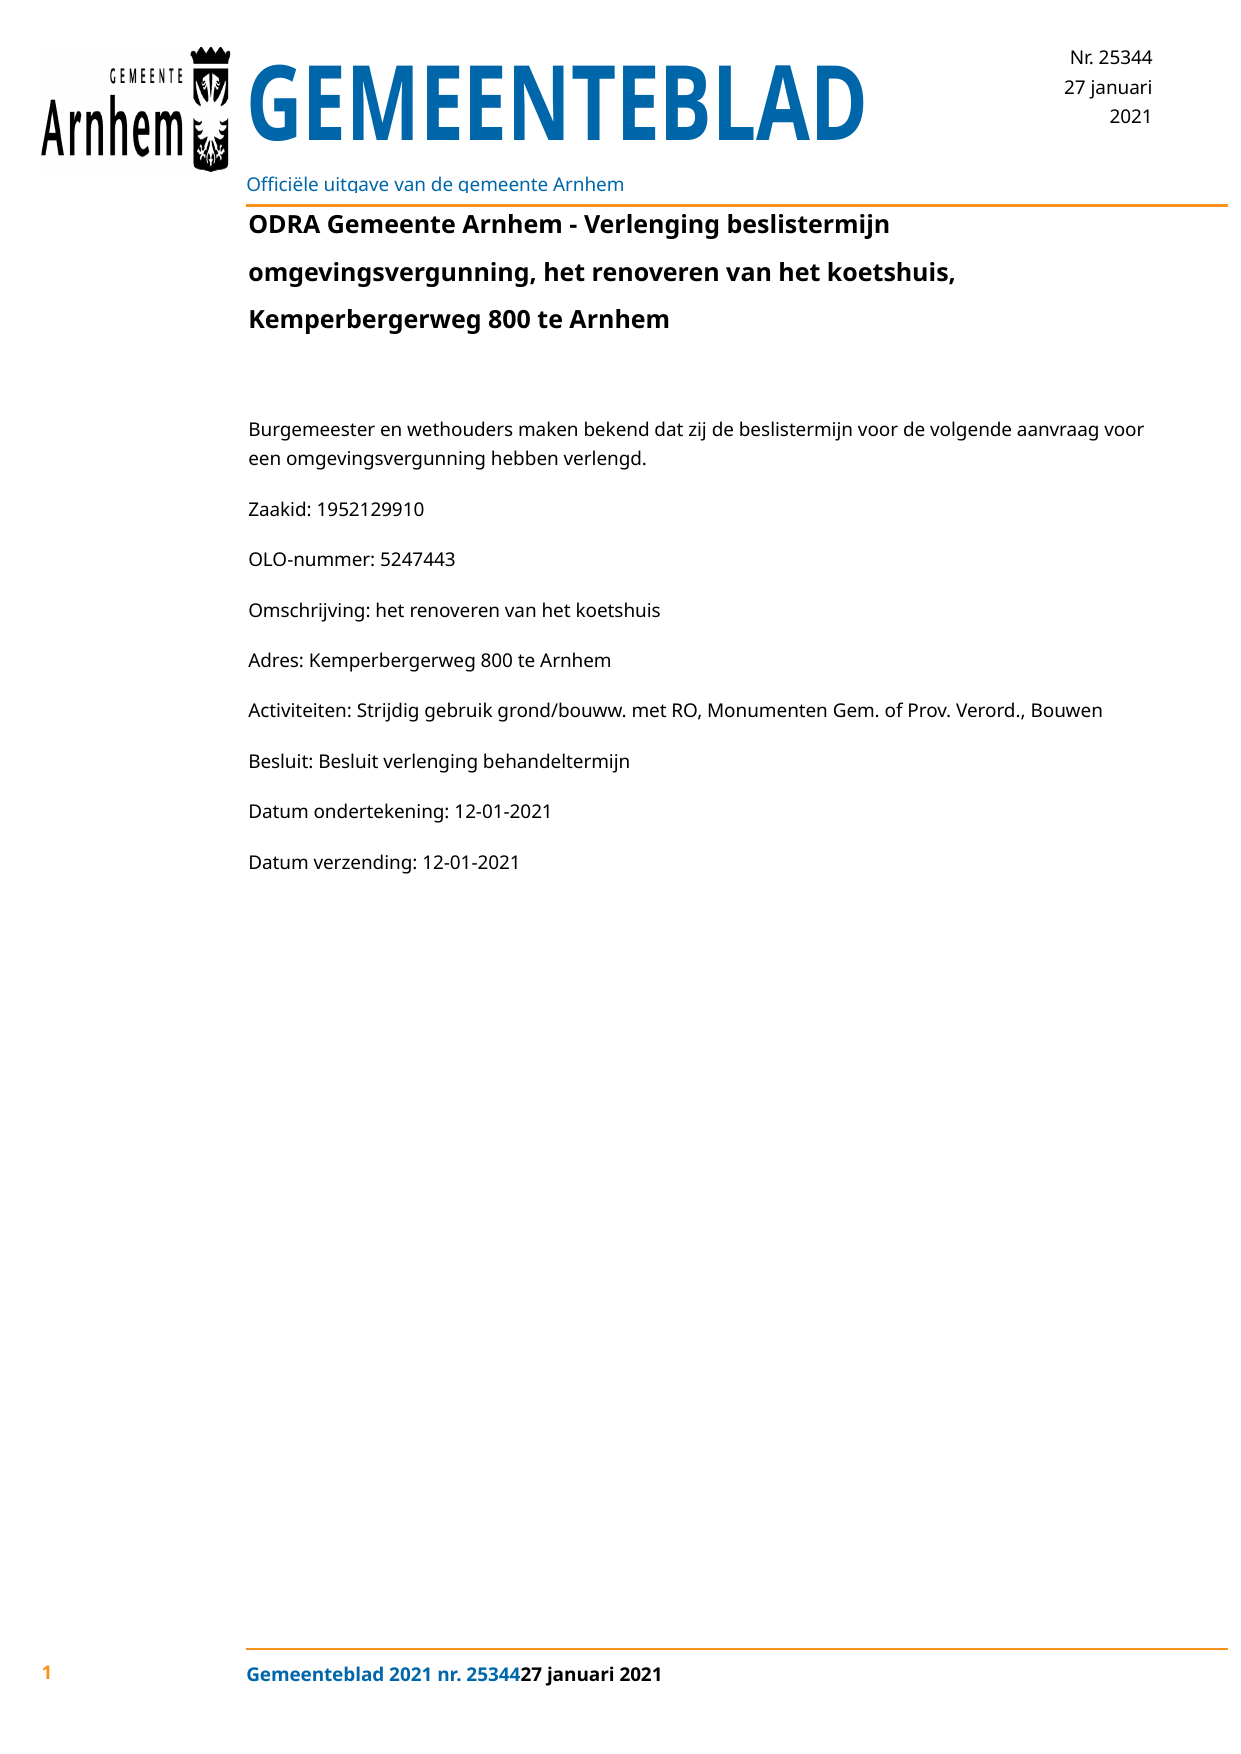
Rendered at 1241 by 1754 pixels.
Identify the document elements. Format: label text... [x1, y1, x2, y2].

text Burgemeester en wethouders maken bekend dat zij de beslistermijn voor de volgende aanvraag voor een omgevingsvergunning hebben verlengd. [248, 416, 1152, 471]
text Datum verzending: 12-01-2021 [248, 849, 1152, 874]
picture [41, 47, 231, 172]
text Adres: Kemperbergerweg 800 te Arnhem [248, 647, 1152, 673]
text Datum ondertekening: 12-01-2021 [248, 798, 1152, 824]
text ODRA Gemeente Arnhem - Verlenging beslistermijn omgevingsvergunning, het renoveren van het koetshuis, Kemperbergerweg 800 te Arnhem [248, 207, 1152, 336]
text Activiteiten: Strijdig gebruik grond/bouww. met RO, Monumenten Gem. of Prov. Verord., Bouwen [248, 698, 1152, 723]
text Omschrijving: het renoveren van het koetshuis [248, 597, 1152, 622]
text Zaakid: 1952129910 [248, 496, 1152, 522]
text Besluit: Besluit verlenging behandeltermijn [248, 748, 1152, 774]
text OLO-nummer: 5247443 [248, 546, 1152, 572]
